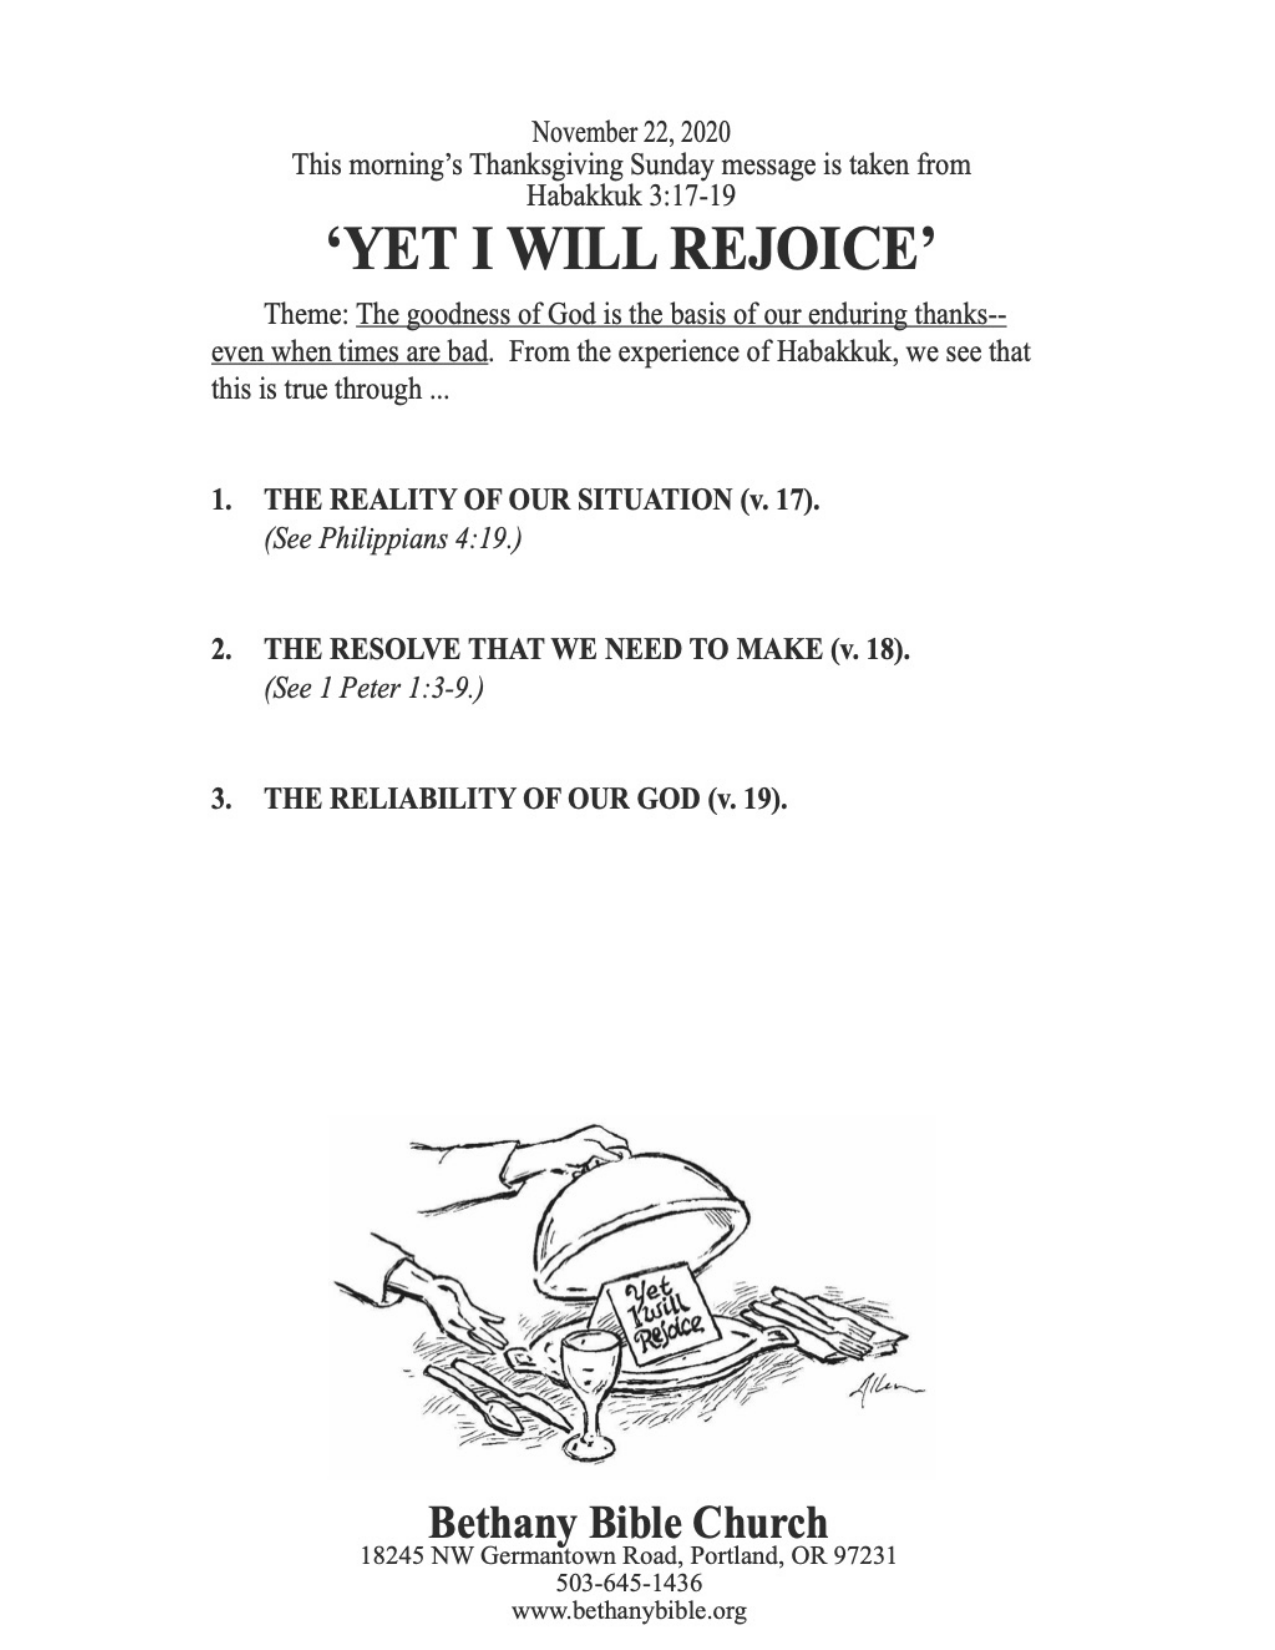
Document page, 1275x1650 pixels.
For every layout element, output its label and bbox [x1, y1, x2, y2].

picture [118, 62, 1157, 1650]
